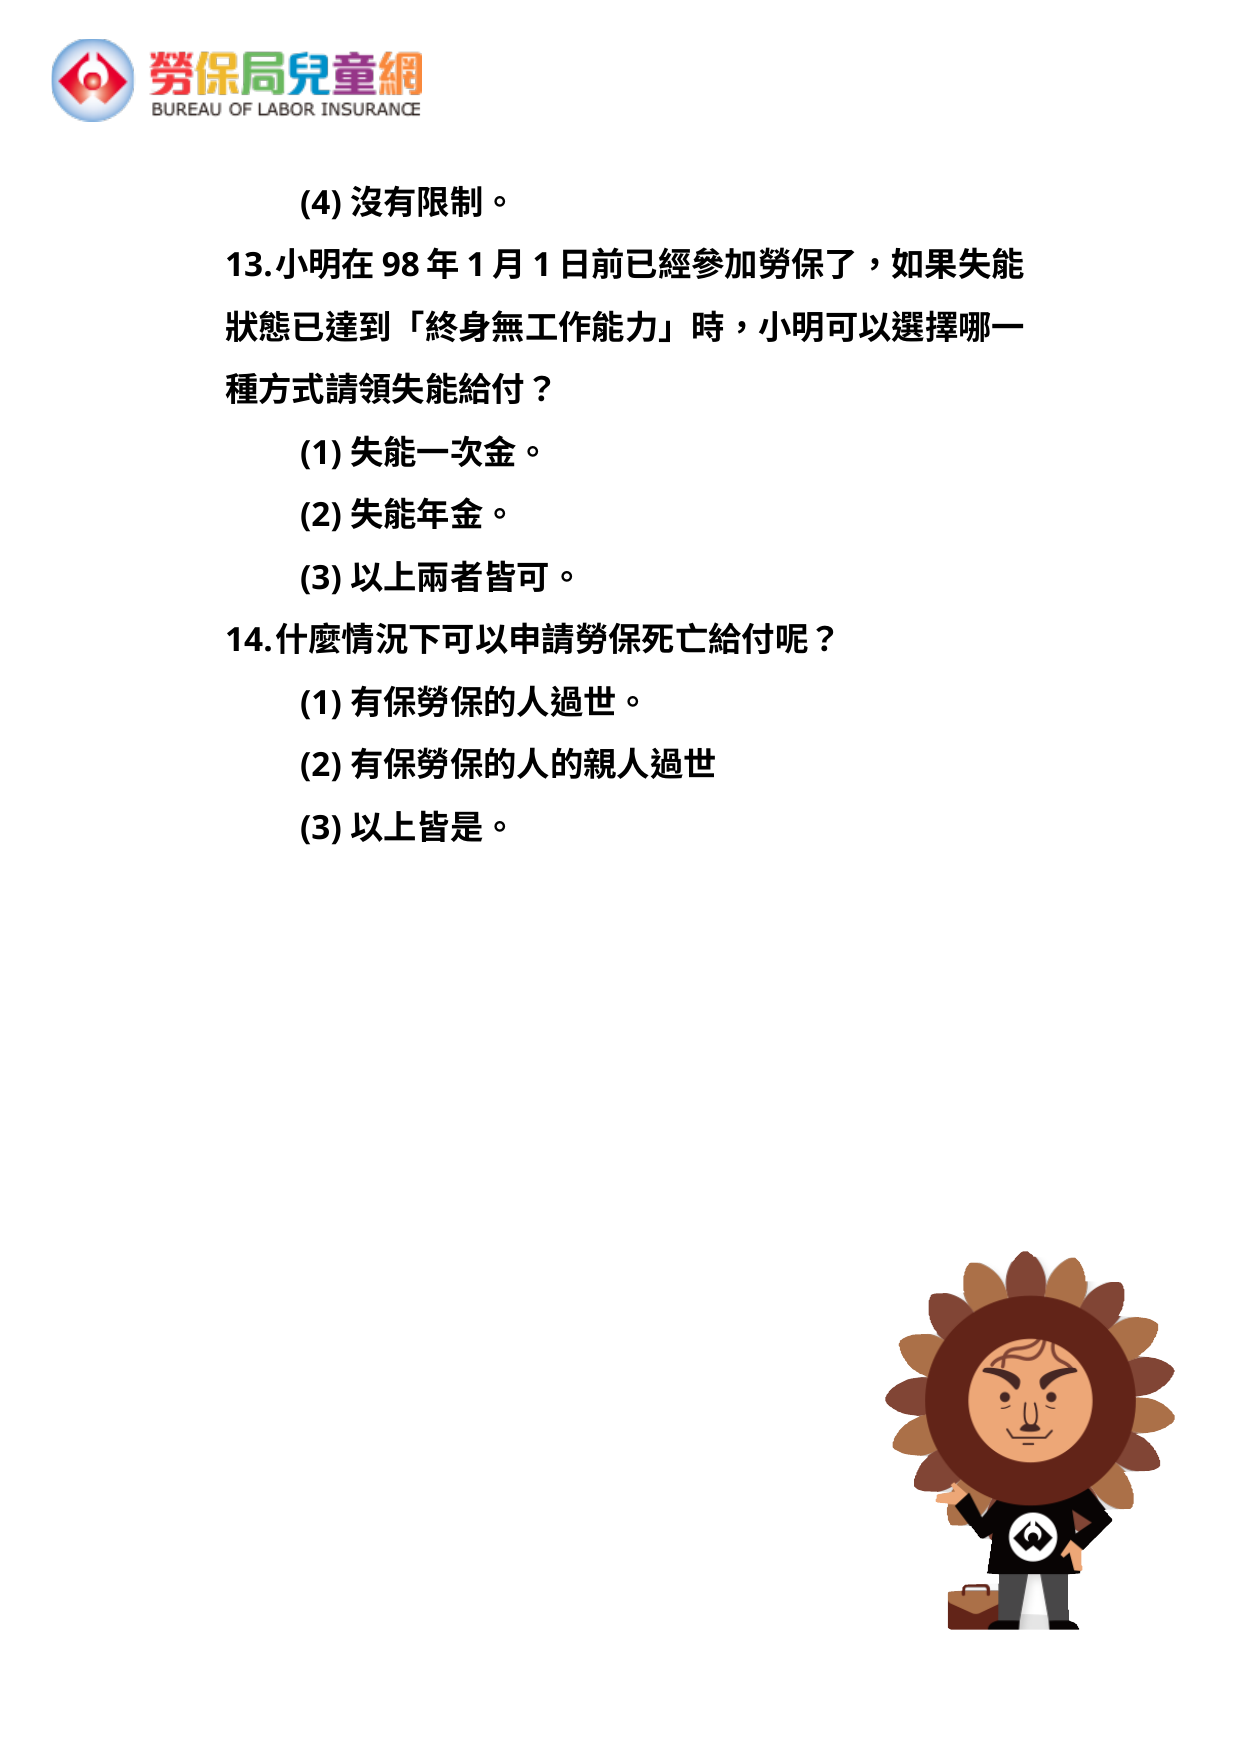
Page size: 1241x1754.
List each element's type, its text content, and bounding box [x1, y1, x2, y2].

list 沒有限制。 [300, 158, 1053, 221]
list 失能年金。 [300, 471, 1053, 533]
list 有保勞保的人過世。 [300, 658, 1053, 721]
list 失能一次金。 [300, 408, 1053, 471]
list 有保勞保的人的親人過世 [300, 721, 1053, 783]
list 以上兩者皆可。 [300, 533, 1053, 596]
list 什麼情況下可以申請勞保死亡給付呢？ [225, 596, 1053, 658]
list 小明在98年1月1日前已經參加勞保了，如果失能狀態已達到「終身無工作能力」時，小明可以選擇哪一種方式請領失能給付？ [225, 221, 1053, 408]
list 以上皆是。 [300, 783, 1053, 846]
